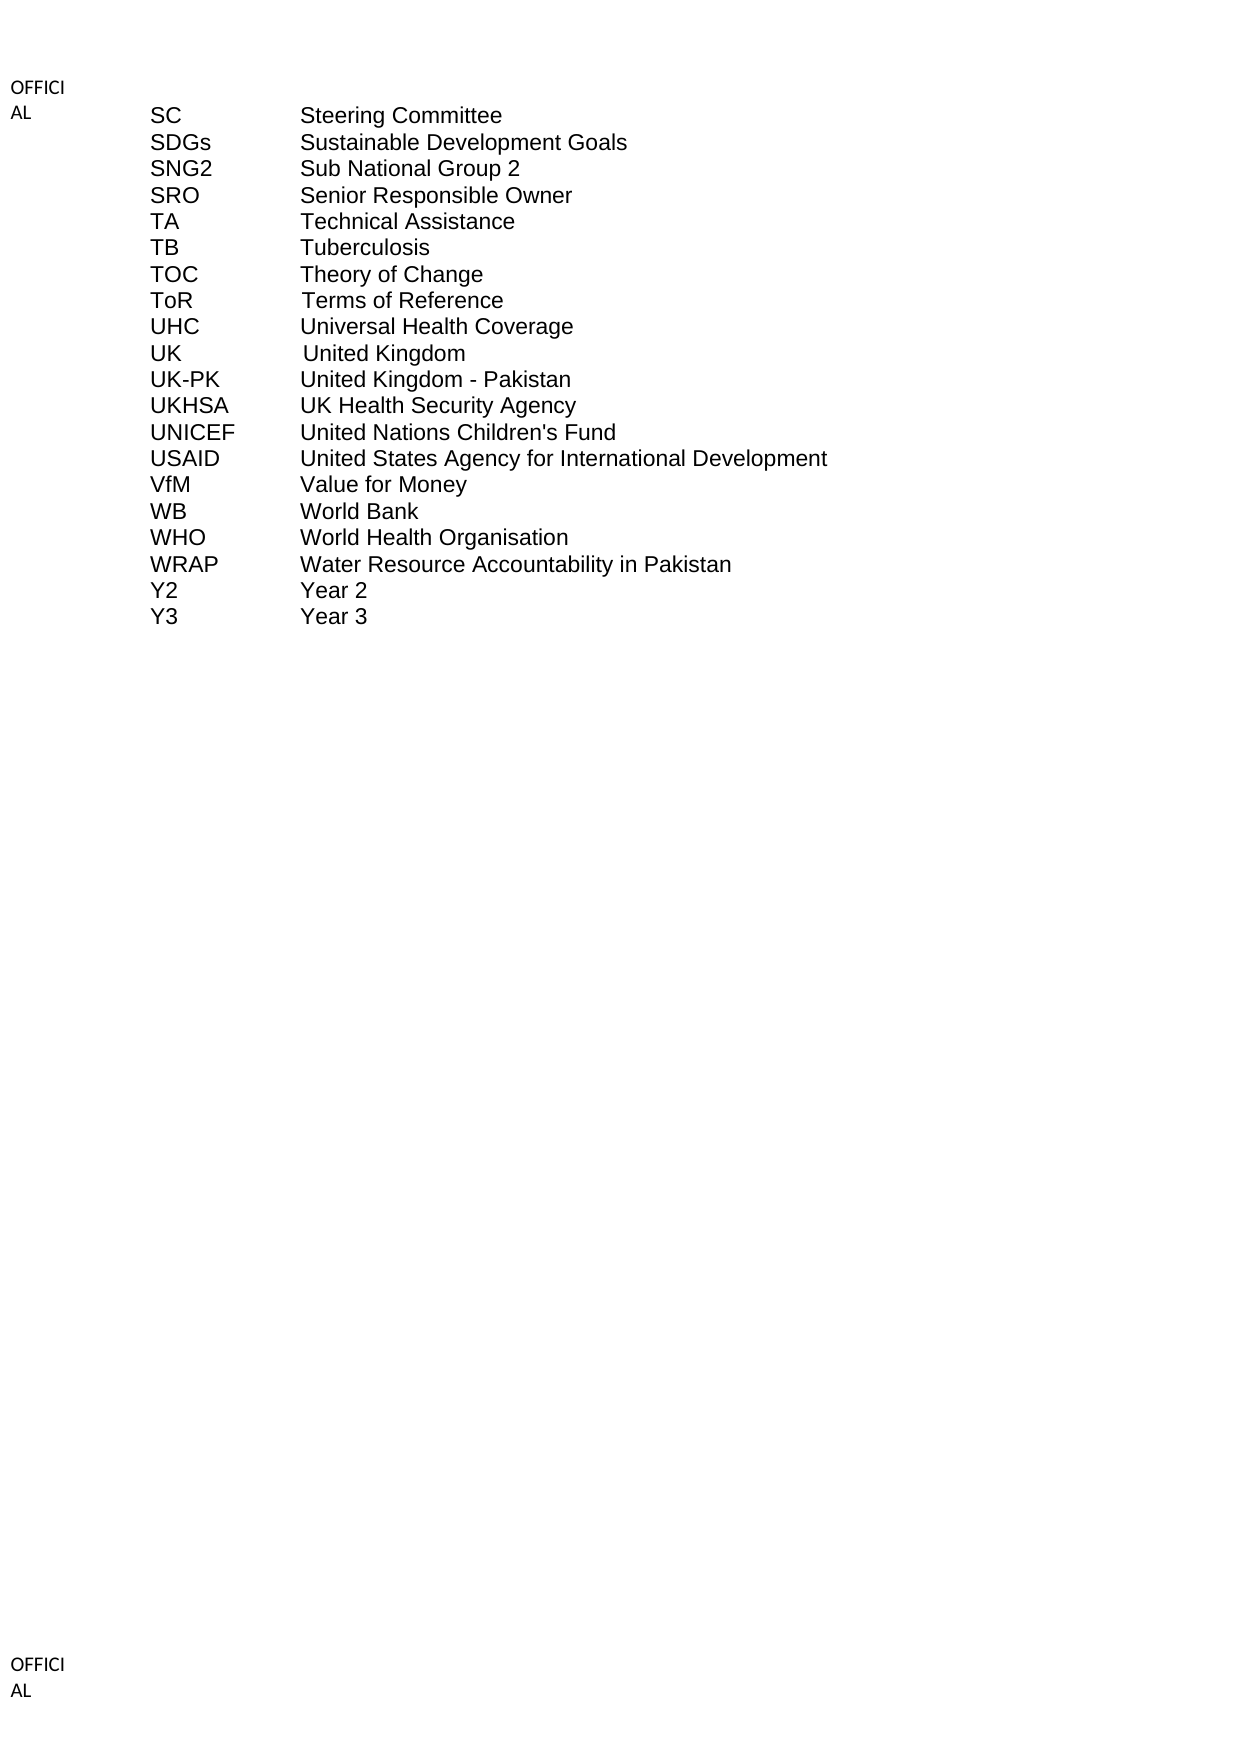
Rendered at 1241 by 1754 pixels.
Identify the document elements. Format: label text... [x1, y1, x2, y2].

text TB Tuberculosis [150, 234, 1090, 261]
text SNG2 Sub National Group 2 [150, 155, 1090, 182]
text TOC Theory of Change [150, 261, 1090, 287]
text UHC Universal Health Coverage [150, 313, 1090, 340]
text USAID United States Agency for International Development [150, 445, 1090, 471]
text Y3 Year 3 [150, 603, 1090, 629]
text WRAP Water Resource Accountability in Pakistan [150, 551, 1090, 577]
text ToR Terms of Reference [150, 287, 1090, 313]
text WHO World Health Organisation [150, 524, 1090, 551]
text UKHSA UK Health Security Agency [150, 392, 1090, 419]
text SC Steering Committee [150, 102, 1090, 129]
text UK-PK United Kingdom - Pakistan [150, 366, 1090, 392]
text Y2 Year 2 [150, 577, 1090, 603]
text TA Technical Assistance [150, 208, 1090, 234]
text UNICEF United Nations Children's Fund [150, 419, 1090, 445]
text VfM Value for Money [150, 471, 1090, 498]
text UK United Kingdom [150, 340, 1090, 366]
text SRO Senior Responsible Owner [150, 182, 1090, 208]
text SDGs Sustainable Development Goals [150, 129, 1090, 155]
text WB World Bank [150, 498, 1090, 524]
